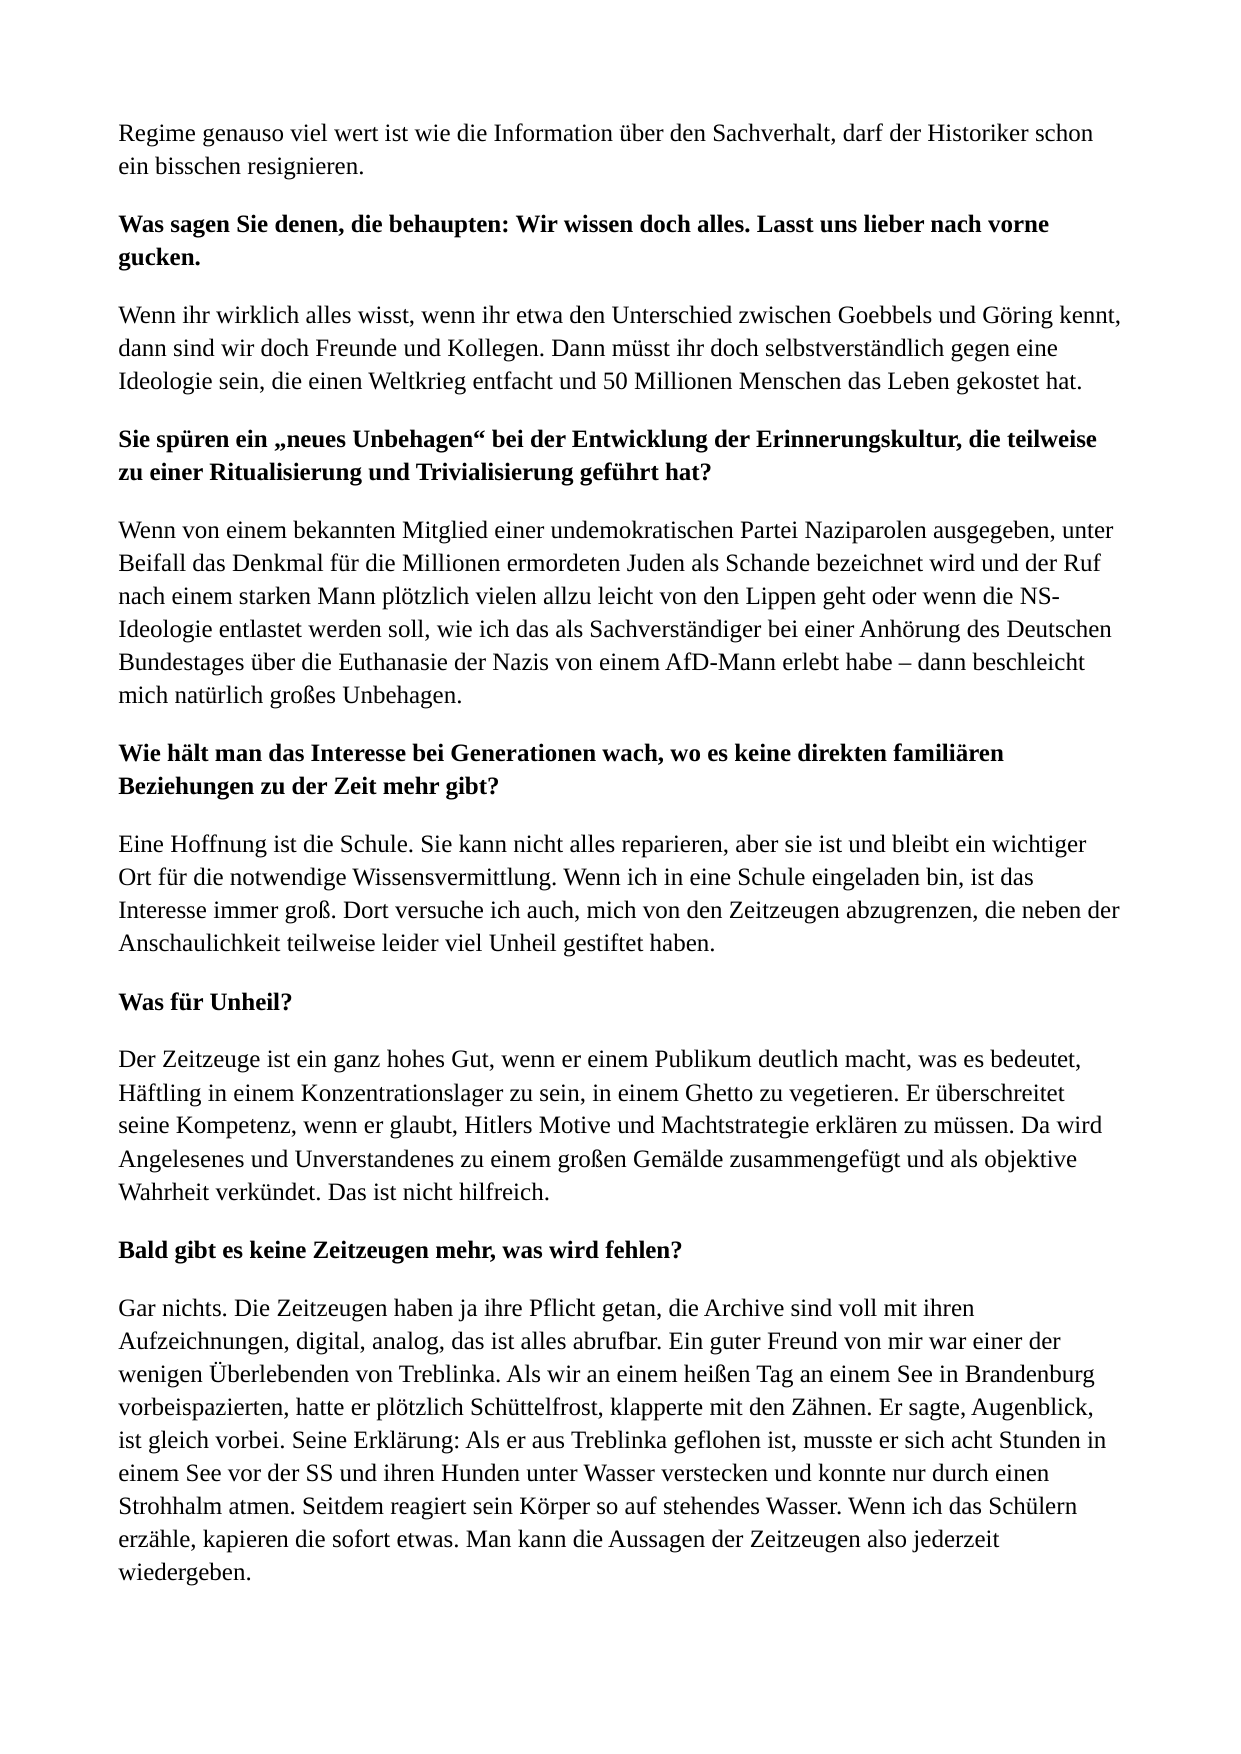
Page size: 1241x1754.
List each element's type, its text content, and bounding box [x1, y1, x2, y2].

text Der Zeitzeuge ist ein ganz hohes Gut, wenn er einem Publikum deutlich macht, was es bedeutet, Häftling in einem Konzentrationslager zu sein, in einem Ghetto zu vegetieren. Er überschreitet seine Kompetenz, wenn er glaubt, Hitlers Motive und Machtstrategie erklären zu müssen. Da wird Angelesenes und Unverstandenes zu einem großen Gemälde zusammengefügt und als objektive Wahrheit verkündet. Das ist nicht hilfreich. [118, 1044, 1122, 1205]
text Regime genauso viel wert ist wie die Information über den Sachverhalt, darf der Historiker schon ein bisschen resignieren. [118, 118, 1122, 180]
text Was für Unheil? [118, 987, 1122, 1015]
text Gar nichts. Die Zeitzeugen haben ja ihre Pflicht getan, die Archive sind voll mit ihren Aufzeichnungen, digital, analog, das ist alles abrufbar. Ein guter Freund von mir war einer der wenigen Überlebenden von Treblinka. Als wir an einem heißen Tag an einem See in Brandenburg vorbeispazierten, hatte er plötzlich Schüttelfrost, klapperte mit den Zähnen. Er sagte, Augenblick, ist gleich vorbei. Seine Erklärung: Als er aus Treblinka geflohen ist, musste er sich acht Stunden in einem See vor der SS und ihren Hunden unter Wasser verstecken und konnte nur durch einen Strohhalm atmen. Seitdem reagiert sein Körper so auf stehendes Wasser. Wenn ich das Schülern erzähle, kapieren die sofort etwas. Man kann die Aussagen der Zeitzeugen also jederzeit wiedergeben. [118, 1293, 1122, 1586]
text Eine Hoffnung ist die Schule. Sie kann nicht alles reparieren, aber sie ist und bleibt ein wichtiger Ort für die notwendige Wissensvermittlung. Wenn ich in eine Schule eingeladen bin, ist das Interesse immer groß. Dort versuche ich auch, mich von den Zeitzeugen abzugrenzen, die neben der Anschaulichkeit teilweise leider viel Unheil gestiftet haben. [118, 829, 1122, 957]
text Wenn von einem bekannten Mitglied einer undemokratischen Partei Naziparolen ausgegeben, unter Beifall das Denkmal für die Millionen ermordeten Juden als Schande bezeichnet wird und der Ruf nach einem starken Mann plötzlich vielen allzu leicht von den Lippen geht oder wenn die NS-Ideologie entlastet werden soll, wie ich das als Sachverständiger bei einer Anhörung des Deutschen Bundestages über die Euthanasie der Nazis von einem AfD-Mann erlebt habe – dann beschleicht mich natürlich großes Unbehagen. [118, 515, 1122, 709]
text Wie hält man das Interesse bei Generationen wach, wo es keine direkten familiären Beziehungen zu der Zeit mehr gibt? [118, 738, 1122, 800]
text Was sagen Sie denen, die behaupten: Wir wissen doch alles. Lasst uns lieber nach vorne gucken. [118, 209, 1122, 271]
text Bald gibt es keine Zeitzeugen mehr, was wird fehlen? [118, 1235, 1122, 1263]
text Wenn ihr wirklich alles wisst, wenn ihr etwa den Unterschied zwischen Goebbels und Göring kennt, dann sind wir doch Freunde und Kollegen. Dann müsst ihr doch selbstverständlich gegen eine Ideologie sein, die einen Weltkrieg entfacht und 50 Millionen Menschen das Leben gekostet hat. [118, 300, 1122, 395]
text Sie spüren ein „neues Unbehagen“ bei der Entwicklung der Erinnerungskultur, die teilweise zu einer Ritualisierung und Trivialisierung geführt hat? [118, 424, 1122, 486]
